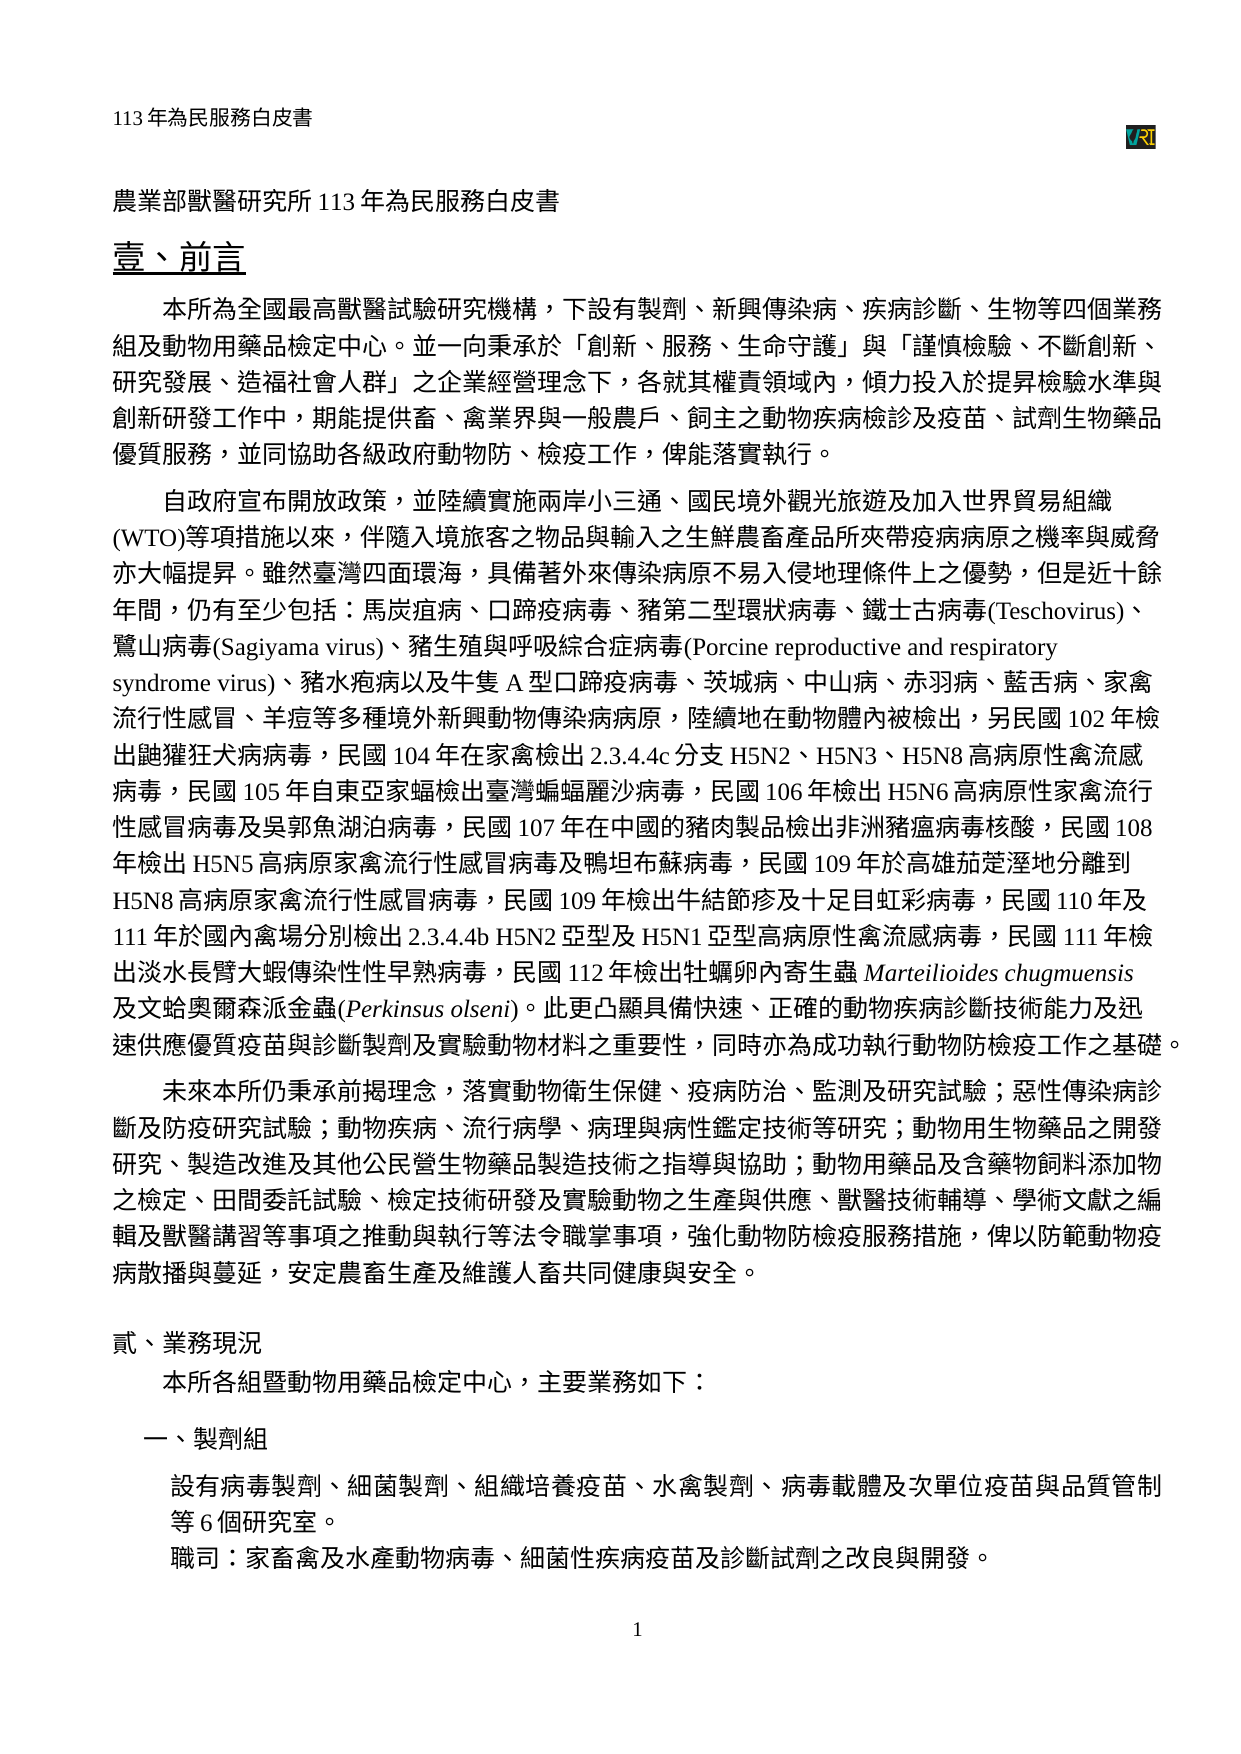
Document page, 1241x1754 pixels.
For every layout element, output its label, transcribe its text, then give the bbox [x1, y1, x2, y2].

text 自政府宣布開放政策，並陸續實施兩岸小三通、國民境外觀光旅遊及加入世界貿易組織(WTO)等項措施以來，伴隨入境旅客之物品與輸入之生鮮農畜產品所夾帶疫病病原之機率與威脅亦大幅提昇。雖然臺灣四面環海，具備著外來傳染病原不易入侵地理條件上之優勢，但是近十餘年間，仍有至少包括：馬炭疽病、口蹄疫病毒、豬第二型環狀病毒、鐵士古病毒(Teschovirus)、鷺山病毒(Sagiyama virus)、豬生殖與呼吸綜合症病毒(Porcine reproductive and respiratory syndrome virus)、豬水疱病以及牛隻A型口蹄疫病毒、茨城病、中山病、赤羽病、藍舌病、家禽流行性感冒、羊痘等多種境外新興動物傳染病病原，陸續地在動物體內被檢出，另民國102年檢出鼬獾狂犬病病毒，民國104年在家禽檢出2.3.4.4c分支H5N2、H5N3、H5N8高病原性禽流感病毒，民國105年自東亞家蝠檢出臺灣蝙蝠麗沙病毒，民國106年檢出H5N6高病原性家禽流行性感冒病毒及吳郭魚湖泊病毒，民國107年在中國的豬肉製品檢出非洲豬瘟病毒核酸，民國108年檢出H5N5高病原家禽流行性感冒病毒及鴨坦布蘇病毒，民國109年於高雄茄萣溼地分離到H5N8高病原家禽流行性感冒病毒，民國109年檢出牛結節疹及十足目虹彩病毒，民國110年及111年於國內禽場分別檢出2.3.4.4b H5N2亞型及H5N1亞型高病原性禽流感病毒，民國111年檢出淡水長臂大蝦傳染性性早熟病毒，民國112年檢出牡蠣卵內寄生蟲Marteilioides chugmuensis及文蛤奧爾森派金蟲(Perkinsus olseni)。此更凸顯具備快速、正確的動物疾病診斷技術能力及迅速供應優質疫苗與診斷製劑及實驗動物材料之重要性，同時亦為成功執行動物防檢疫工作之基礎。 [112, 481, 1162, 1061]
text 本所各組暨動物用藥品檢定中心，主要業務如下： [112, 1362, 1162, 1398]
text 壹、前言 [112, 231, 1162, 279]
text 未來本所仍秉承前揭理念，落實動物衛生保健、疫病防治、監測及研究試驗；惡性傳染病診斷及防疫研究試驗；動物疾病、流行病學、病理與病性鑑定技術等研究；動物用生物藥品之開發研究、製造改進及其他公民營生物藥品製造技術之指導與協助；動物用藥品及含藥物飼料添加物之檢定、田間委託試驗、檢定技術研發及實驗動物之生產與供應、獸醫技術輔導、學術文獻之編輯及獸醫講習等事項之推動與執行等法令職掌事項，強化動物防檢疫服務措施，俾以防範動物疫病散播與蔓延，安定農畜生產及維護人畜共同健康與安全。 [112, 1072, 1162, 1289]
text 設有病毒製劑、細菌製劑、組織培養疫苗、水禽製劑、病毒載體及次單位疫苗與品質管制等6個研究室。 [170, 1466, 1162, 1538]
text 本所為全國最高獸醫試驗研究機構，下設有製劑、新興傳染病、疾病診斷、生物等四個業務組及動物用藥品檢定中心。並一向秉承於「創新、服務、生命守護」與「謹慎檢驗、不斷創新、研究發展、造福社會人群」之企業經營理念下，各就其權責領域內，傾力投入於提昇檢驗水準與創新研發工作中，期能提供畜、禽業界與一般農戶、飼主之動物疾病檢診及疫苗、試劑生物藥品優質服務，並同協助各級政府動物防、檢疫工作，俾能落實執行。 [112, 290, 1162, 471]
text 職司：家畜禽及水產動物病毒、細菌性疾病疫苗及診斷試劑之改良與開發。 [170, 1538, 1162, 1575]
text 農業部獸醫研究所113年為民服務白皮書 [112, 158, 1162, 221]
text 貳、業務現況 [112, 1300, 1162, 1362]
text 一、製劑組 [143, 1419, 1162, 1456]
